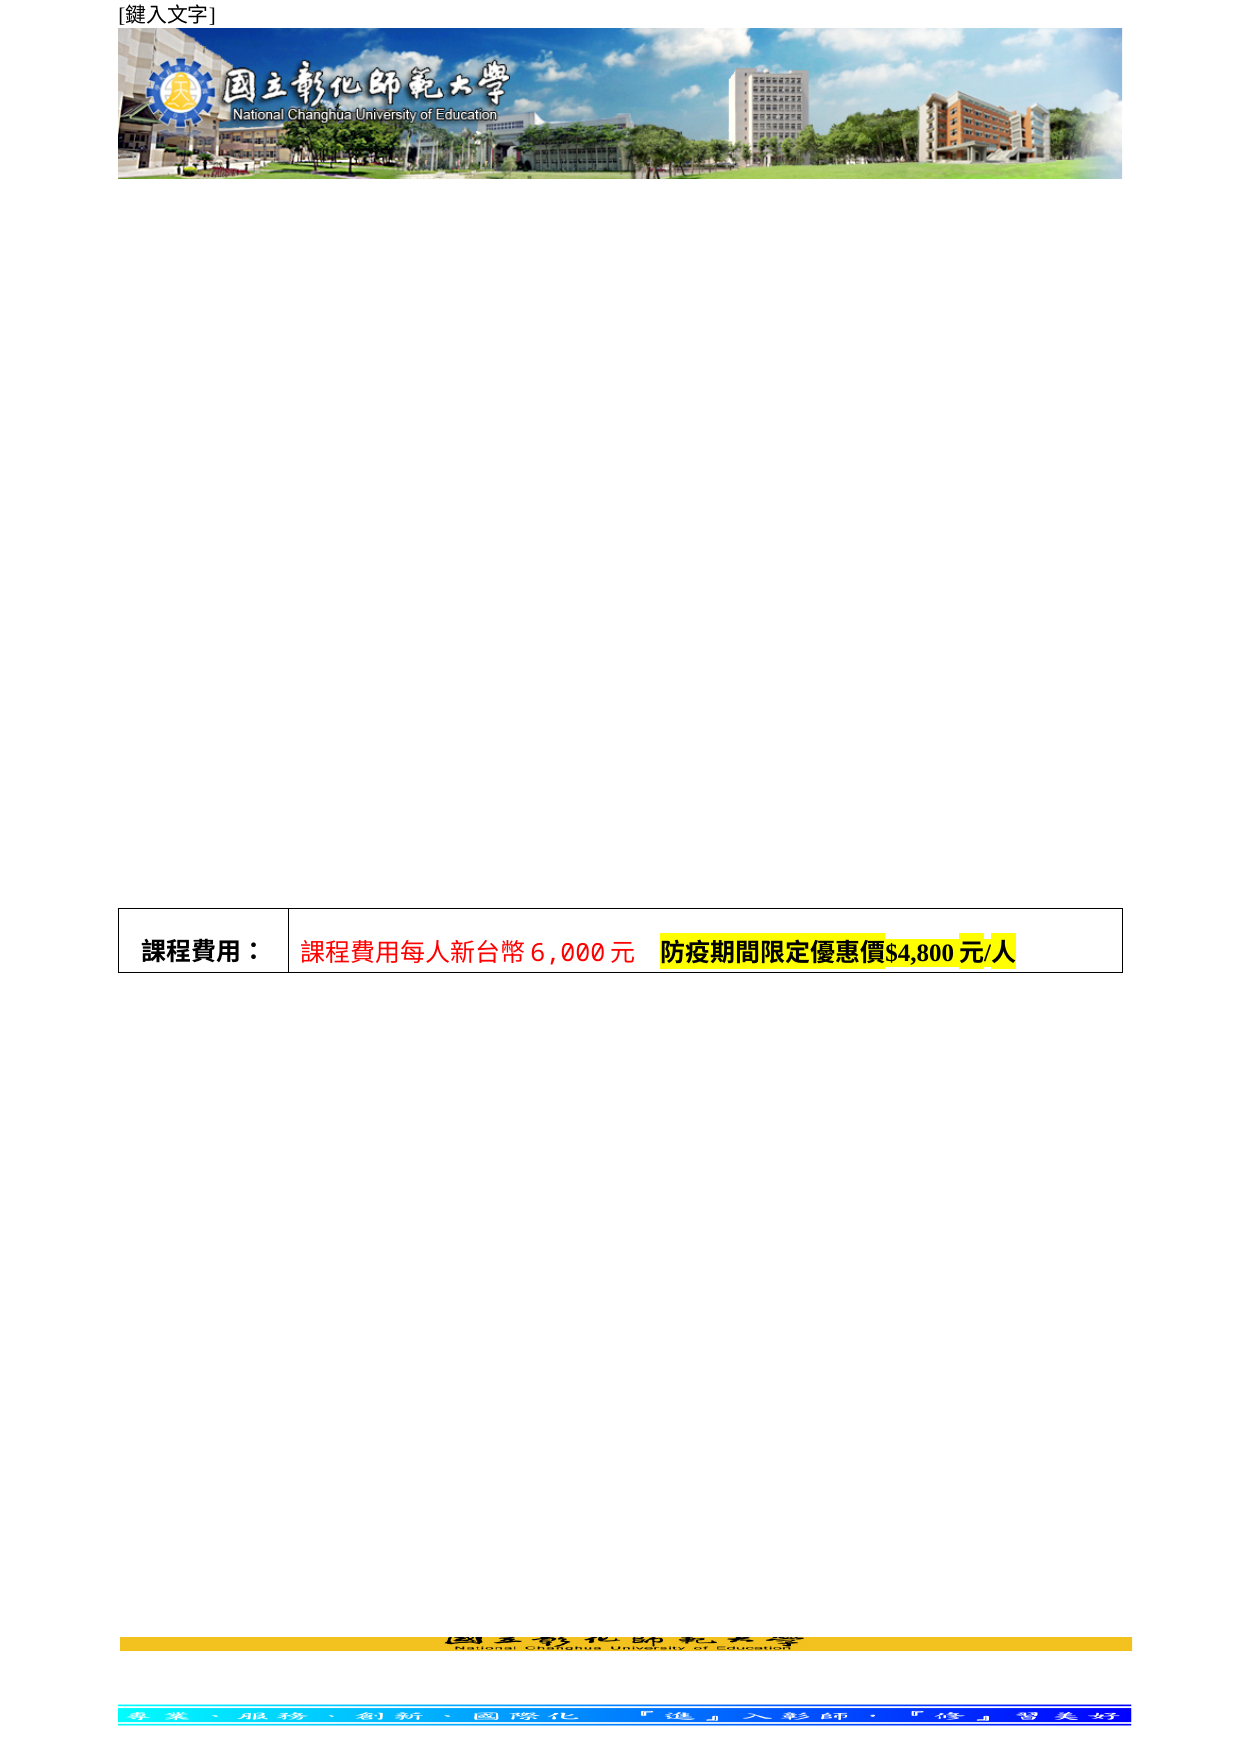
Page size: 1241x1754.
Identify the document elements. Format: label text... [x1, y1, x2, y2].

table_cell 課程費用每人新台幣6,000元 防疫期間限定優惠價$4,800元/人 [289, 909, 1122, 972]
table_cell 課程費用： [119, 909, 288, 972]
